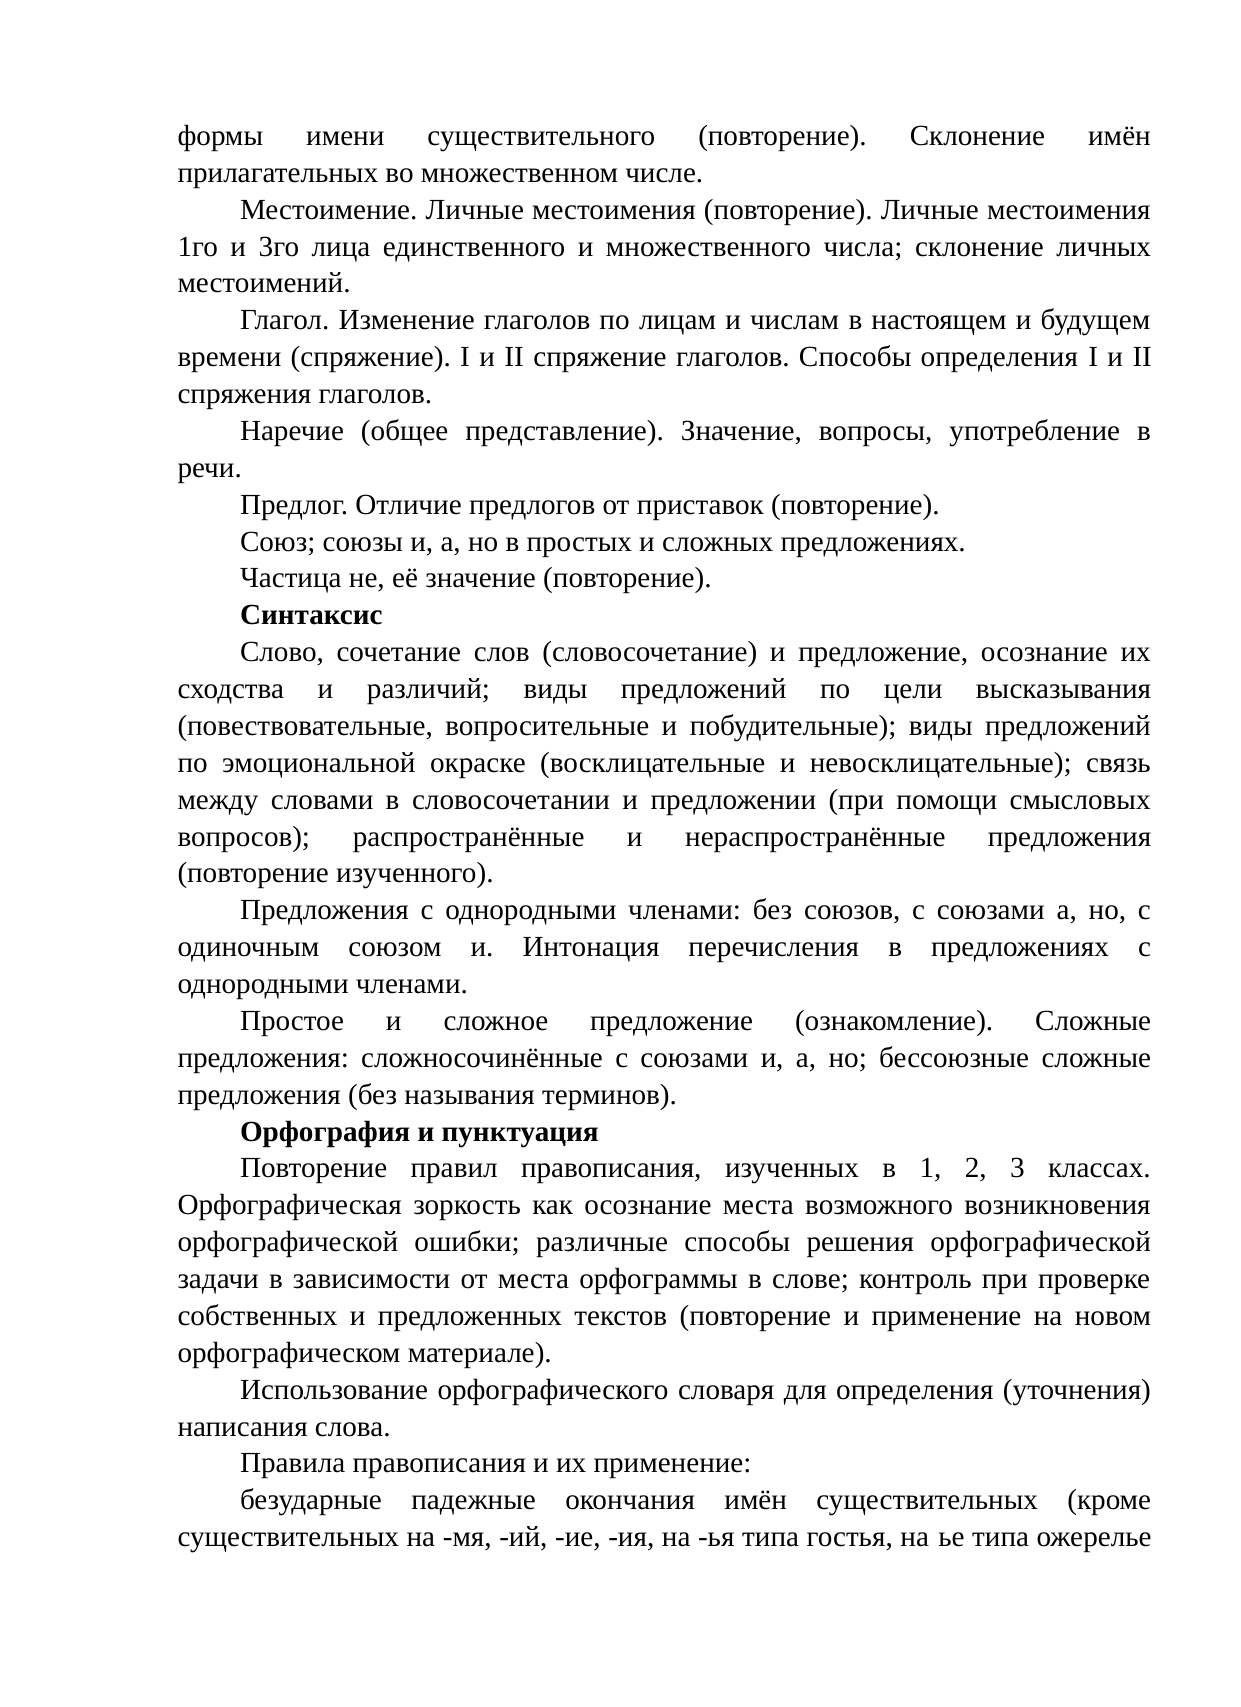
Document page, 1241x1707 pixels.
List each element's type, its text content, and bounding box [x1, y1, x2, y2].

text Слово, сочетание слов (словосочетание) и предложение, осознание их сходства и различий; виды предложений по цели высказывания (повествовательные, вопросительные и побудительные); виды предложений по эмоциональной окраске (восклицательные и невосклицательные); связь между словами в словосочетании и предложении (при помощи смысловых вопросов); распространённые и нераспространённые предложения (повторение изученного). [177, 634, 1152, 889]
text Предложения с однородными членами: без союзов, с союзами а, но, с одиночным союзом и. Интонация перечисления в предложениях с однородными членами. [177, 892, 1152, 1000]
text Простое и сложное предложение (ознакомление). Сложные предложения: сложносочинённые с союзами и, а, но; бессоюзные сложные предложения (без называния терминов). [177, 1003, 1152, 1110]
text формы имени существительного (повторение). Склонение имён прилагательных во множественном числе. [177, 118, 1152, 188]
text Орфография и пунктуация [177, 1114, 1152, 1147]
text Частица не, её значение (повторение). [177, 561, 1152, 594]
text Использование орфографического словаря для определения (уточнения) написания слова. [177, 1372, 1152, 1442]
text Предлог. Отличие предлогов от приставок (повторение). [177, 487, 1152, 520]
text Местоимение. Личные местоимения (повторение). Личные местоимения 1­го и 3­го лица единственного и множественного числа; склонение личных местоимений. [177, 192, 1152, 299]
text безударные падежные окончания имён существительных (кроме существительных на -мя, -ий, -ие, -ия, на -ья типа гостья, на ­ье типа ожерелье [177, 1482, 1152, 1553]
text Наречие (общее представление). Значение, вопросы, употребление в речи. [177, 413, 1152, 483]
text Правила правописания и их применение: [177, 1446, 1152, 1479]
text Повторение правил правописания, изученных в 1, 2, 3 классах. Орфографическая зоркость как осознание места возможного возникновения орфографической ошибки; различные способы решения орфографической задачи в зависимости от места орфограммы в слове; контроль при проверке собственных и предложенных текстов (повторение и применение на новом орфографическом материале). [177, 1151, 1152, 1368]
text Союз; союзы и, а, но в простых и сложных предложениях. [177, 524, 1152, 557]
text Глагол. Изменение глаголов по лицам и числам в настоящем и будущем времени (спряжение). І и ІІ спряжение глаголов. Способы определения I и II спряжения глаголов. [177, 302, 1152, 410]
text Синтаксис [177, 597, 1152, 631]
